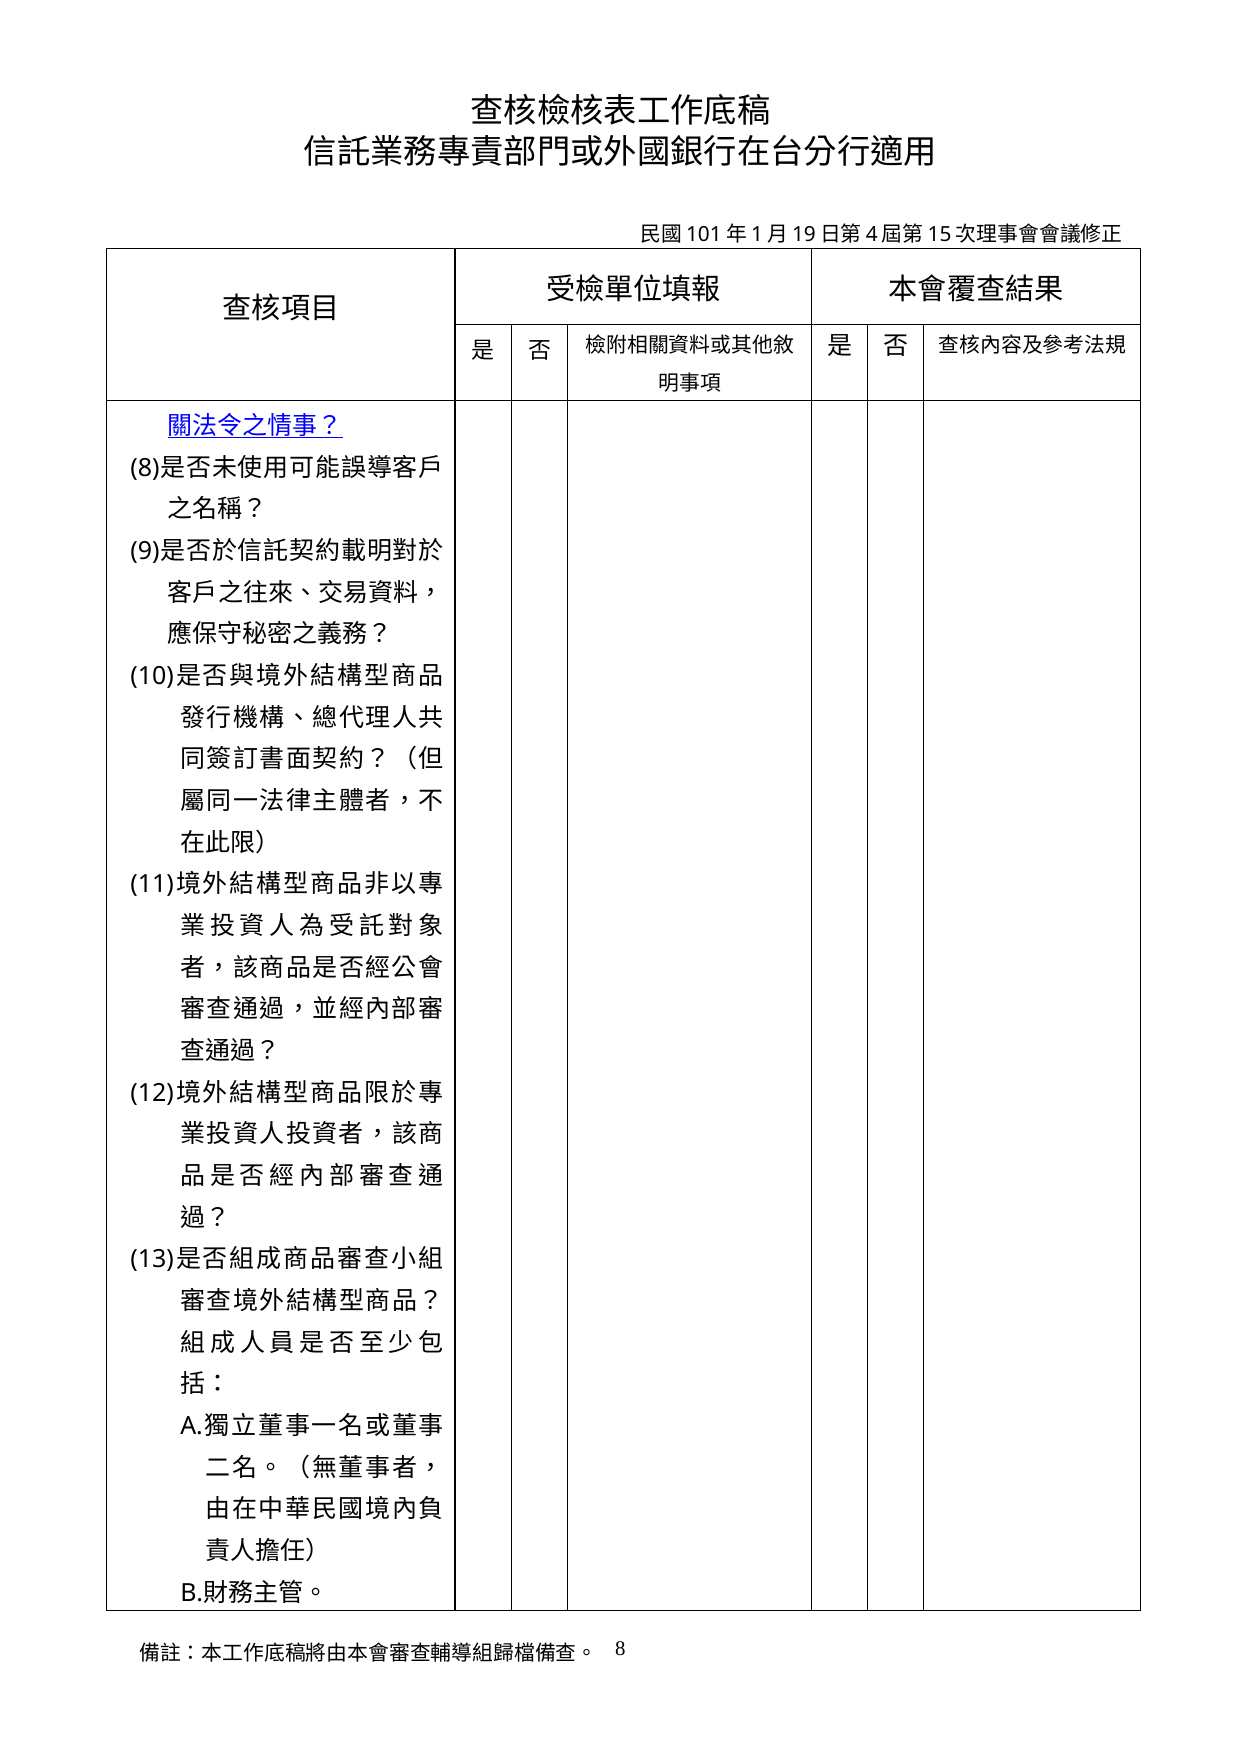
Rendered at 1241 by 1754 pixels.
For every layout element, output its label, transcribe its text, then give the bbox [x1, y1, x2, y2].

table_cell 查核內容及參考法規 [924, 325, 1140, 400]
table_header 受檢單位填報 [456, 249, 811, 324]
table_header 本會覆查結果 [812, 249, 1140, 324]
table_cell 是 [456, 325, 511, 400]
table_cell [924, 401, 1140, 1609]
table_cell [512, 401, 567, 1609]
table_cell [456, 401, 511, 1609]
table_cell 否 [868, 325, 923, 400]
table_cell [868, 401, 923, 1609]
table_cell 否 [512, 325, 567, 400]
table_header 查核項目 [107, 249, 454, 400]
table_cell 關法令之情事？ (8)是否未使用可能誤導客戶之名稱？ (9)是否於信託契約載明對於客戶之往來、交易資料，應保守秘密之義務？ (10)是否與境外結構型商品發行機構、總代理人共同簽訂書面契約？（但屬同一法律主體者，不在此限） (11)境外結構型商品非以專業投資人為受託對象者，該商品是否經公會審查通過，並經內部審查通過？ (12)境外結構型商品限於專業投資人投資者，該商品是否經內部審查通過？ (13)是否組成商品審查小組審查境外結構型商品？組成人員是否至少包括： A.獨立董事一名或董事二名。（無董事者，由在中華民國境內負責人擔任） B.財務主管。 [107, 401, 454, 1609]
table_cell 是 [812, 325, 867, 400]
table_cell [568, 401, 811, 1609]
table_cell [812, 401, 867, 1609]
table_cell 檢附相關資料或其他敘明事項 [568, 325, 811, 400]
